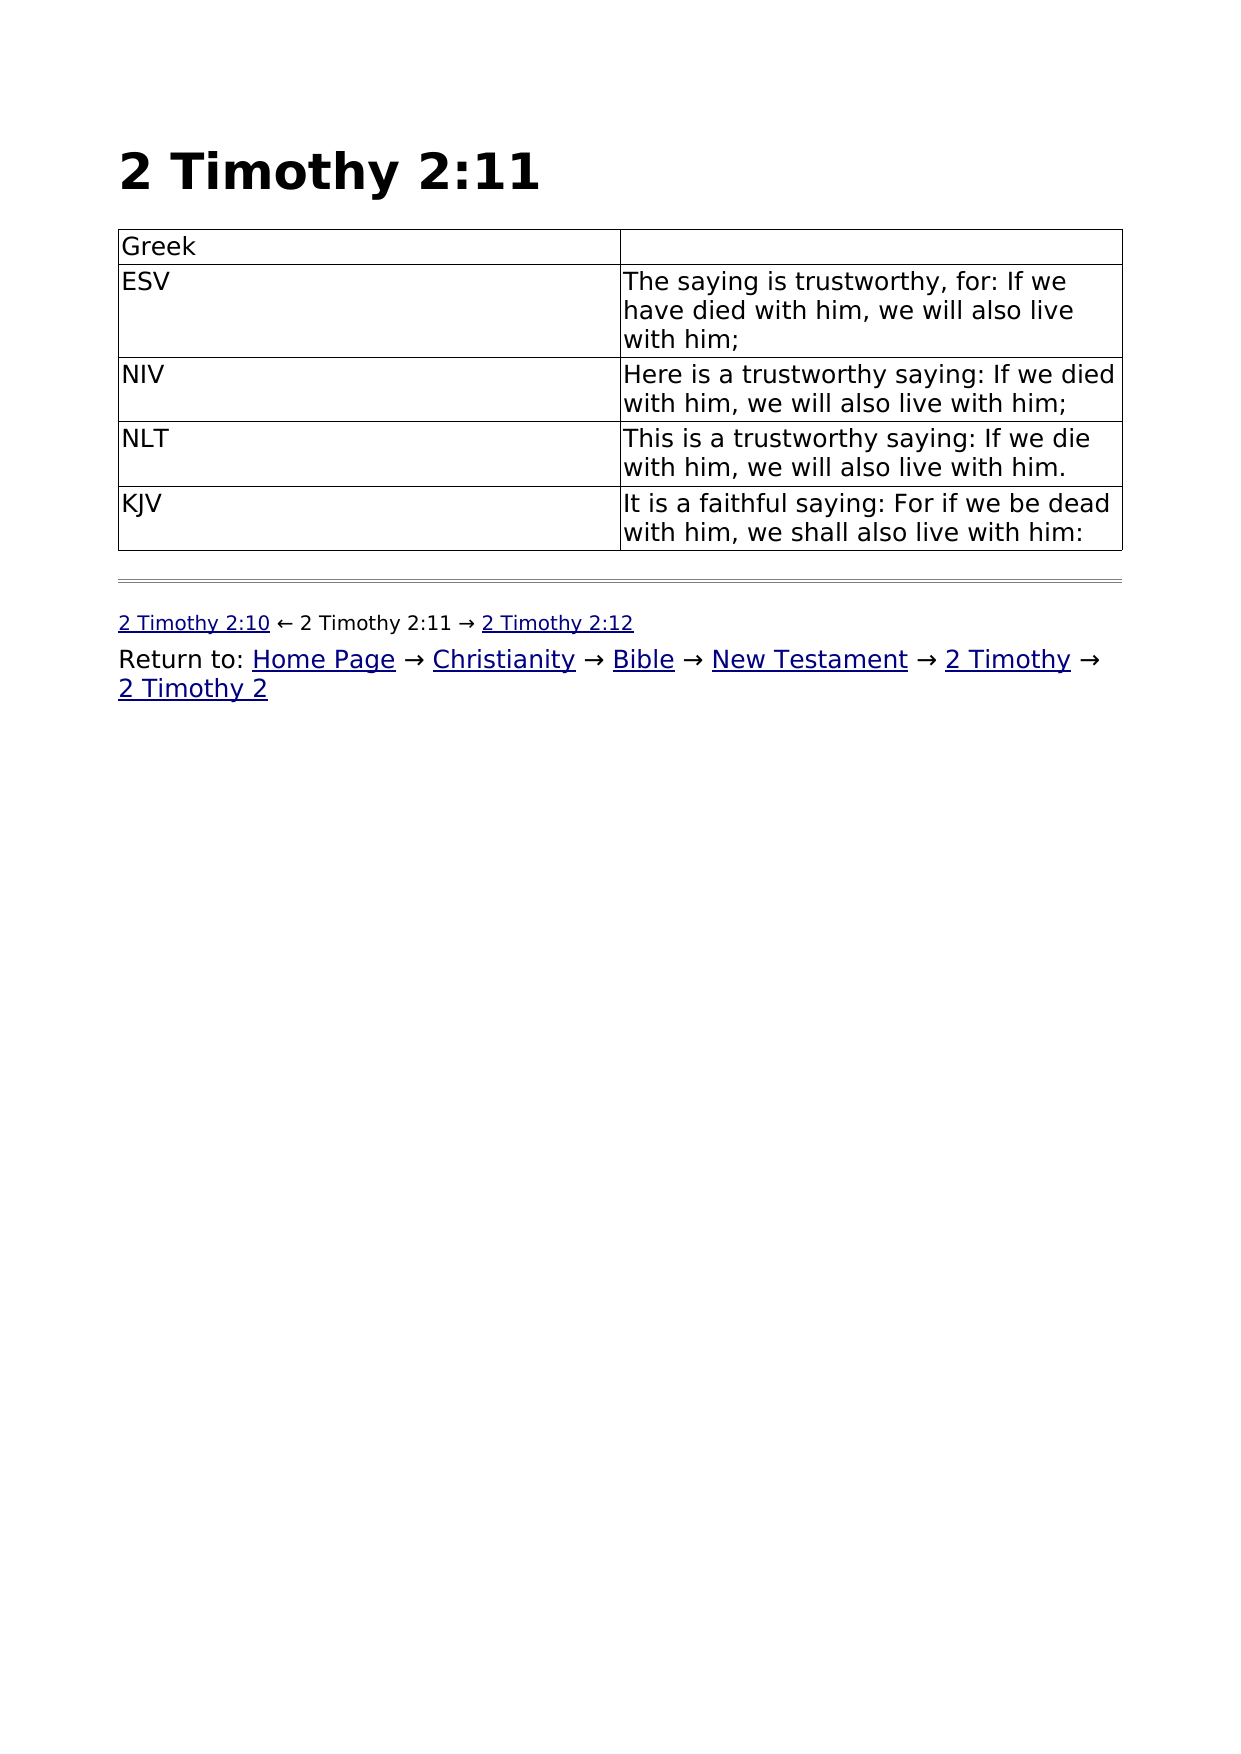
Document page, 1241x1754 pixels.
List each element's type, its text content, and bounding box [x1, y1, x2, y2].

table_cell It is a faithful saying: For if we be dead with him, we shall also live with him: [621, 487, 1122, 550]
table_cell This is a trustworthy saying: If we die with him, we will also live with him. [621, 422, 1122, 486]
table_cell Here is a trustworthy saying: If we died with him, we will also live with him; [621, 358, 1122, 421]
table_cell NLT [119, 422, 620, 486]
table_header Greek [119, 230, 620, 264]
table_cell ESV [119, 265, 620, 357]
table_cell NIV [119, 358, 620, 421]
table_header [621, 230, 1122, 264]
table_cell KJV [119, 487, 620, 550]
text Return to: Home Page → Christianity → Bible → New Testament → 2 Timothy → 2 Timothy 2 [118, 645, 1122, 704]
subtitle 2 Timothy 2:11 [118, 143, 1122, 201]
table_cell The saying is trustworthy, for: If we have died with him, we will also live with him; [621, 265, 1122, 357]
text 2 Timothy 2:10 ← 2 Timothy 2:11 → 2 Timothy 2:12 [118, 611, 1122, 645]
